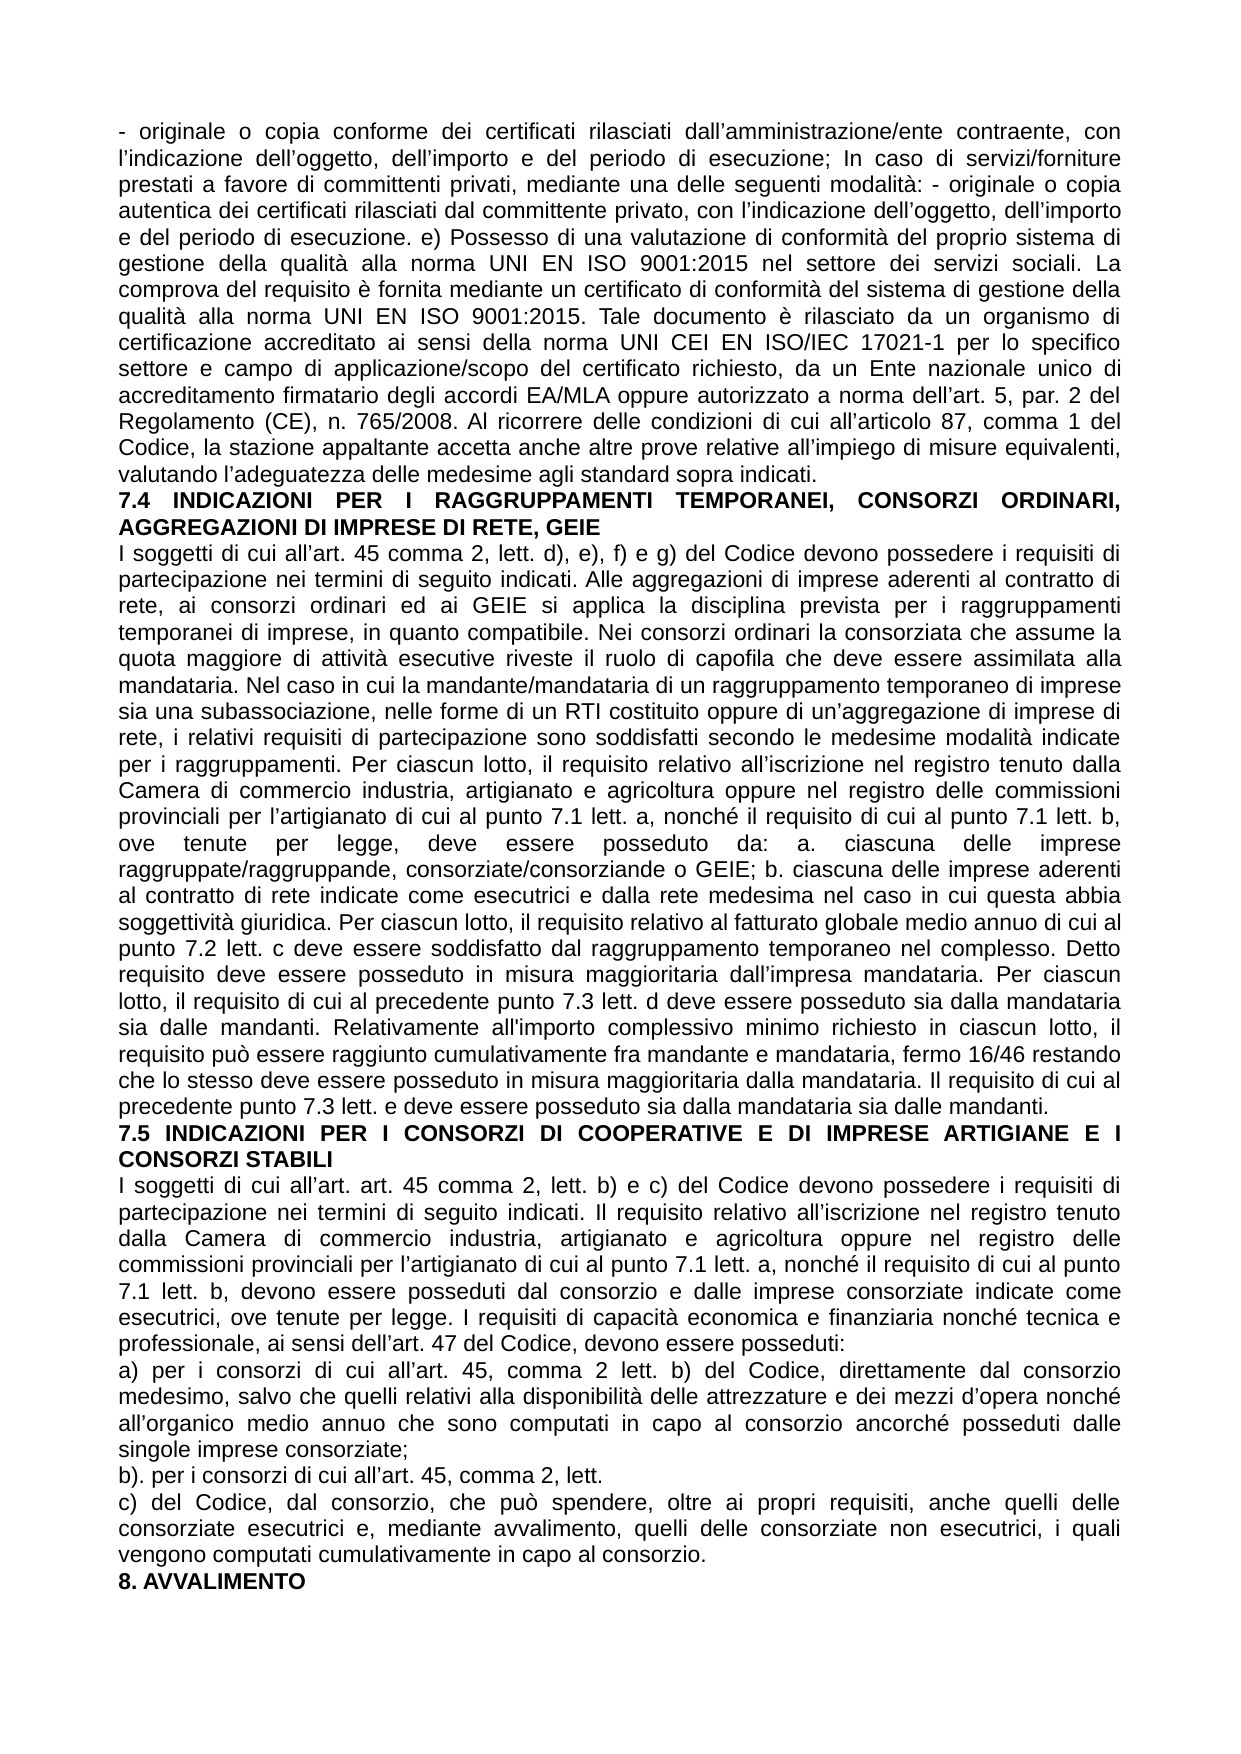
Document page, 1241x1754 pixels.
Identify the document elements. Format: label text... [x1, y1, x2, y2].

text I soggetti di cui all’art. art. 45 comma 2, lett. b) e c) del Codice devono possedere i requisiti di partecipazione nei termini di seguito indicati. Il requisito relativo all’iscrizione nel registro tenuto dalla Camera di commercio industria, artigianato e agricoltura oppure nel registro delle commissioni provinciali per l’artigianato di cui al punto 7.1 lett. a, nonché il requisito di cui al punto 7.1 lett. b, devono essere posseduti dal consorzio e dalle imprese consorziate indicate come esecutrici, ove tenute per legge. I requisiti di capacità economica e finanziaria nonché tecnica e professionale, ai sensi dell’art. 47 del Codice, devono essere posseduti: [118, 1172, 1122, 1357]
text - originale o copia conforme dei certificati rilasciati dall’amministrazione/ente contraente, con l’indicazione dell’oggetto, dell’importo e del periodo di esecuzione; In caso di servizi/forniture prestati a favore di committenti privati, mediante una delle seguenti modalità: - originale o copia autentica dei certificati rilasciati dal committente privato, con l’indicazione dell’oggetto, dell’importo e del periodo di esecuzione. e) Possesso di una valutazione di conformità del proprio sistema di gestione della qualità alla norma UNI EN ISO 9001:2015 nel settore dei servizi sociali. La comprova del requisito è fornita mediante un certificato di conformità del sistema di gestione della qualità alla norma UNI EN ISO 9001:2015. Tale documento è rilasciato da un organismo di certificazione accreditato ai sensi della norma UNI CEI EN ISO/IEC 17021-1 per lo specifico settore e campo di applicazione/scopo del certificato richiesto, da un Ente nazionale unico di accreditamento firmatario degli accordi EA/MLA oppure autorizzato a norma dell’art. 5, par. 2 del Regolamento (CE), n. 765/2008. Al ricorrere delle condizioni di cui all’articolo 87, comma 1 del Codice, la stazione appaltante accetta anche altre prove relative all’impiego di misure equivalenti, valutando l’adeguatezza delle medesime agli standard sopra indicati. [118, 118, 1122, 487]
text 7.5 INDICAZIONI PER I CONSORZI DI COOPERATIVE E DI IMPRESE ARTIGIANE E I CONSORZI STABILI [118, 1119, 1122, 1172]
text a) per i consorzi di cui all’art. 45, comma 2 lett. b) del Codice, direttamente dal consorzio medesimo, salvo che quelli relativi alla disponibilità delle attrezzature e dei mezzi d’opera nonché all’organico medio annuo che sono computati in capo al consorzio ancorché posseduti dalle singole imprese consorziate; [118, 1357, 1122, 1462]
text b). per i consorzi di cui all’art. 45, comma 2, lett. [118, 1462, 1122, 1488]
text 7.4 INDICAZIONI PER I RAGGRUPPAMENTI TEMPORANEI, CONSORZI ORDINARI, AGGREGAZIONI DI IMPRESE DI RETE, GEIE [118, 487, 1122, 540]
text 8. AVVALIMENTO [118, 1568, 1122, 1594]
text c) del Codice, dal consorzio, che può spendere, oltre ai propri requisiti, anche quelli delle consorziate esecutrici e, mediante avvalimento, quelli delle consorziate non esecutrici, i quali vengono computati cumulativamente in capo al consorzio. [118, 1488, 1122, 1568]
text I soggetti di cui all’art. 45 comma 2, lett. d), e), f) e g) del Codice devono possedere i requisiti di partecipazione nei termini di seguito indicati. Alle aggregazioni di imprese aderenti al contratto di rete, ai consorzi ordinari ed ai GEIE si applica la disciplina prevista per i raggruppamenti temporanei di imprese, in quanto compatibile. Nei consorzi ordinari la consorziata che assume la quota maggiore di attività esecutive riveste il ruolo di capofila che deve essere assimilata alla mandataria. Nel caso in cui la mandante/mandataria di un raggruppamento temporaneo di imprese sia una subassociazione, nelle forme di un RTI costituito oppure di un’aggregazione di imprese di rete, i relativi requisiti di partecipazione sono soddisfatti secondo le medesime modalità indicate per i raggruppamenti. Per ciascun lotto, il requisito relativo all’iscrizione nel registro tenuto dalla Camera di commercio industria, artigianato e agricoltura oppure nel registro delle commissioni provinciali per l’artigianato di cui al punto 7.1 lett. a, nonché il requisito di cui al punto 7.1 lett. b, ove tenute per legge, deve essere posseduto da: a. ciascuna delle imprese raggruppate/raggruppande, consorziate/consorziande o GEIE; b. ciascuna delle imprese aderenti al contratto di rete indicate come esecutrici e dalla rete medesima nel caso in cui questa abbia soggettività giuridica. Per ciascun lotto, il requisito relativo al fatturato globale medio annuo di cui al punto 7.2 lett. c deve essere soddisfatto dal raggruppamento temporaneo nel complesso. Detto requisito deve essere posseduto in misura maggioritaria dall’impresa mandataria. Per ciascun lotto, il requisito di cui al precedente punto 7.3 lett. d deve essere posseduto sia dalla mandataria sia dalle mandanti. Relativamente all'importo complessivo minimo richiesto in ciascun lotto, il requisito può essere raggiunto cumulativamente fra mandante e mandataria, fermo 16/46 restando che lo stesso deve essere posseduto in misura maggioritaria dalla mandataria. Il requisito di cui al precedente punto 7.3 lett. e deve essere posseduto sia dalla mandataria sia dalle mandanti. [118, 540, 1122, 1119]
